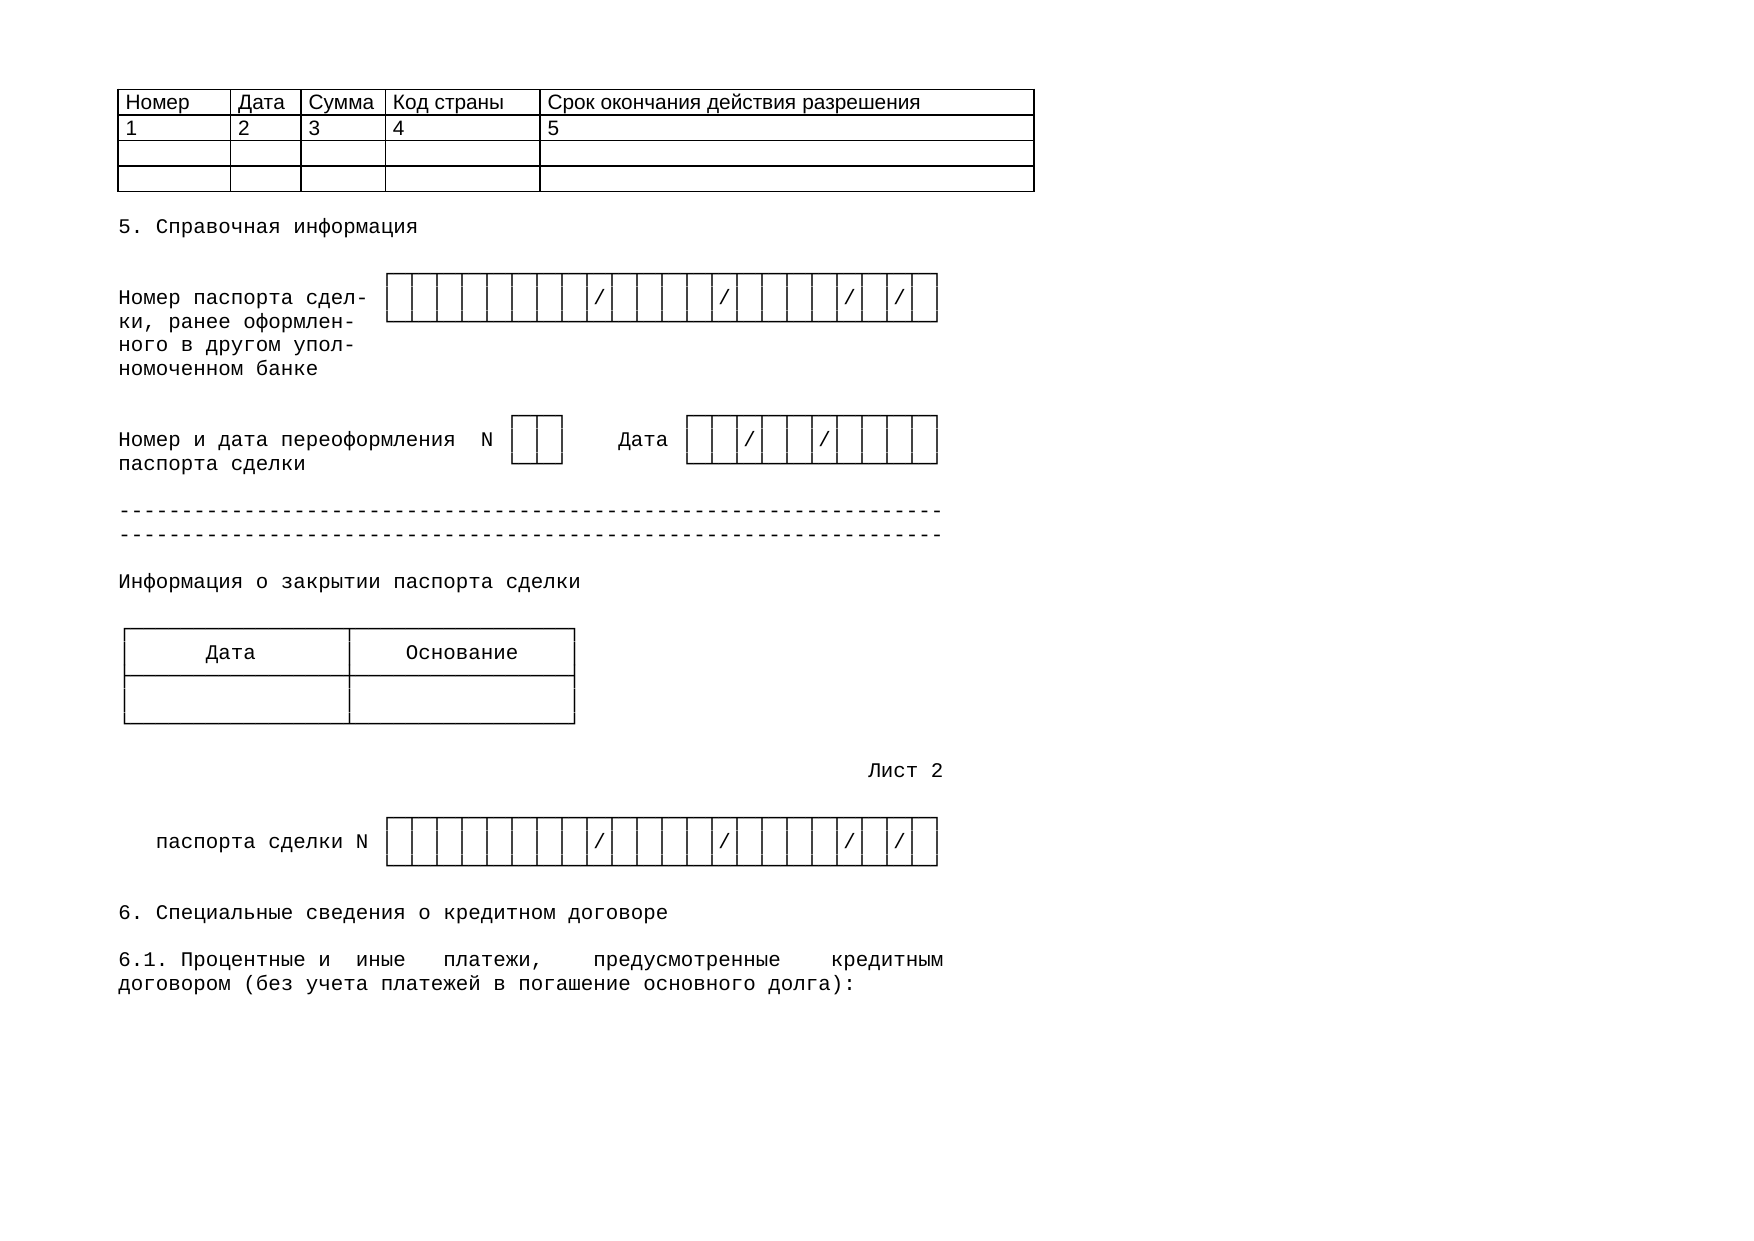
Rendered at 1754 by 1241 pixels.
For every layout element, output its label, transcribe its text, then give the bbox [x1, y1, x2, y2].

text │ Дата │ Основание │ [575, 642, 1636, 665]
table_cell [119, 167, 230, 191]
text ки, ранее оформлен- └─┴─┴─┴─┴─┴─┴─┴─┴─┴─┴─┴─┴─┴─┴─┴─┴─┴─┴─┴─┴─┴─┘ [118, 311, 1636, 334]
table_cell [302, 167, 385, 191]
table_cell [386, 167, 539, 191]
text Номер и дата переоформления N │ │ │ Дата │ │ │/│ │ │/│ │ │ │ │ [118, 429, 1636, 453]
table_cell 4 [386, 116, 539, 139]
table_cell [231, 167, 300, 191]
text ├─────────────────┼─────────────────┤ [118, 665, 1636, 689]
text Номер паспорта сдел- │ │ │ │ │ │ │ │ │/│ │ │ │ │/│ │ │ │ │/│ │/│ │ [118, 287, 1636, 311]
table_cell [386, 141, 539, 165]
text Информация о закрытии паспорта сделки [118, 571, 1636, 594]
table_cell [119, 141, 230, 165]
table_cell [541, 167, 1033, 191]
table_cell 2 [231, 116, 300, 139]
text ┌─┬─┬─┬─┬─┬─┬─┬─┬─┬─┬─┬─┬─┬─┬─┬─┬─┬─┬─┬─┬─┬─┐ [118, 263, 1636, 287]
table_header Сумма [302, 90, 385, 114]
table_cell 3 [302, 116, 385, 139]
text паспорта сделки N │ │ │ │ │ │ │ │ │/│ │ │ │ │/│ │ │ │ │/│ │/│ │ [937, 831, 1636, 854]
text паспорта сделки N │ │ │ │ │ │ │ │ │/│ │ │ │ │/│ │ │ │ │/│ │/│ │ [118, 831, 386, 854]
text номоченном банке [118, 358, 1636, 382]
text ного в другом упол- [118, 334, 1636, 358]
table_header Номер [119, 90, 230, 114]
text договором (без учета платежей в погашение основного долга): [118, 973, 1636, 996]
text ------------------------------------------------------------------ [118, 523, 1636, 547]
text 6. Специальные сведения о кредитном договоре [118, 902, 1636, 926]
text │ │ │ [118, 689, 1636, 713]
text └─┴─┴─┴─┴─┴─┴─┴─┴─┴─┴─┴─┴─┴─┴─┴─┴─┴─┴─┴─┴─┴─┘ [118, 854, 1636, 878]
table_cell [231, 141, 300, 165]
table_cell 5 [541, 116, 1033, 139]
table_header Код страны [386, 90, 539, 114]
text └─────────────────┴─────────────────┘ [118, 713, 1636, 736]
table_cell 1 [119, 116, 230, 139]
text ------------------------------------------------------------------ [118, 500, 1636, 523]
text Лист 2 [118, 760, 1636, 784]
text 5. Справочная информация [118, 216, 1636, 240]
table_header Дата [231, 90, 300, 114]
text ┌─┬─┬─┬─┬─┬─┬─┬─┬─┬─┬─┬─┬─┬─┬─┬─┬─┬─┬─┬─┬─┬─┐ [118, 807, 1636, 831]
text │ Дата │ Основание │ [125, 642, 349, 665]
text ┌─────────────────┬─────────────────┐ [118, 618, 1636, 642]
table_cell [541, 141, 1033, 165]
table_header Срок окончания действия разрешения [541, 90, 1033, 114]
table_cell [302, 141, 385, 165]
text паспорта сделки └─┴─┘ └─┴─┴─┴─┴─┴─┴─┴─┴─┴─┘ [118, 453, 1636, 476]
text │ Дата │ Основание │ [350, 642, 574, 665]
text ┌─┬─┐ ┌─┬─┬─┬─┬─┬─┬─┬─┬─┬─┐ [118, 405, 1636, 429]
text 6.1. Процентные и иные платежи, предусмотренные кредитным [118, 949, 1636, 973]
